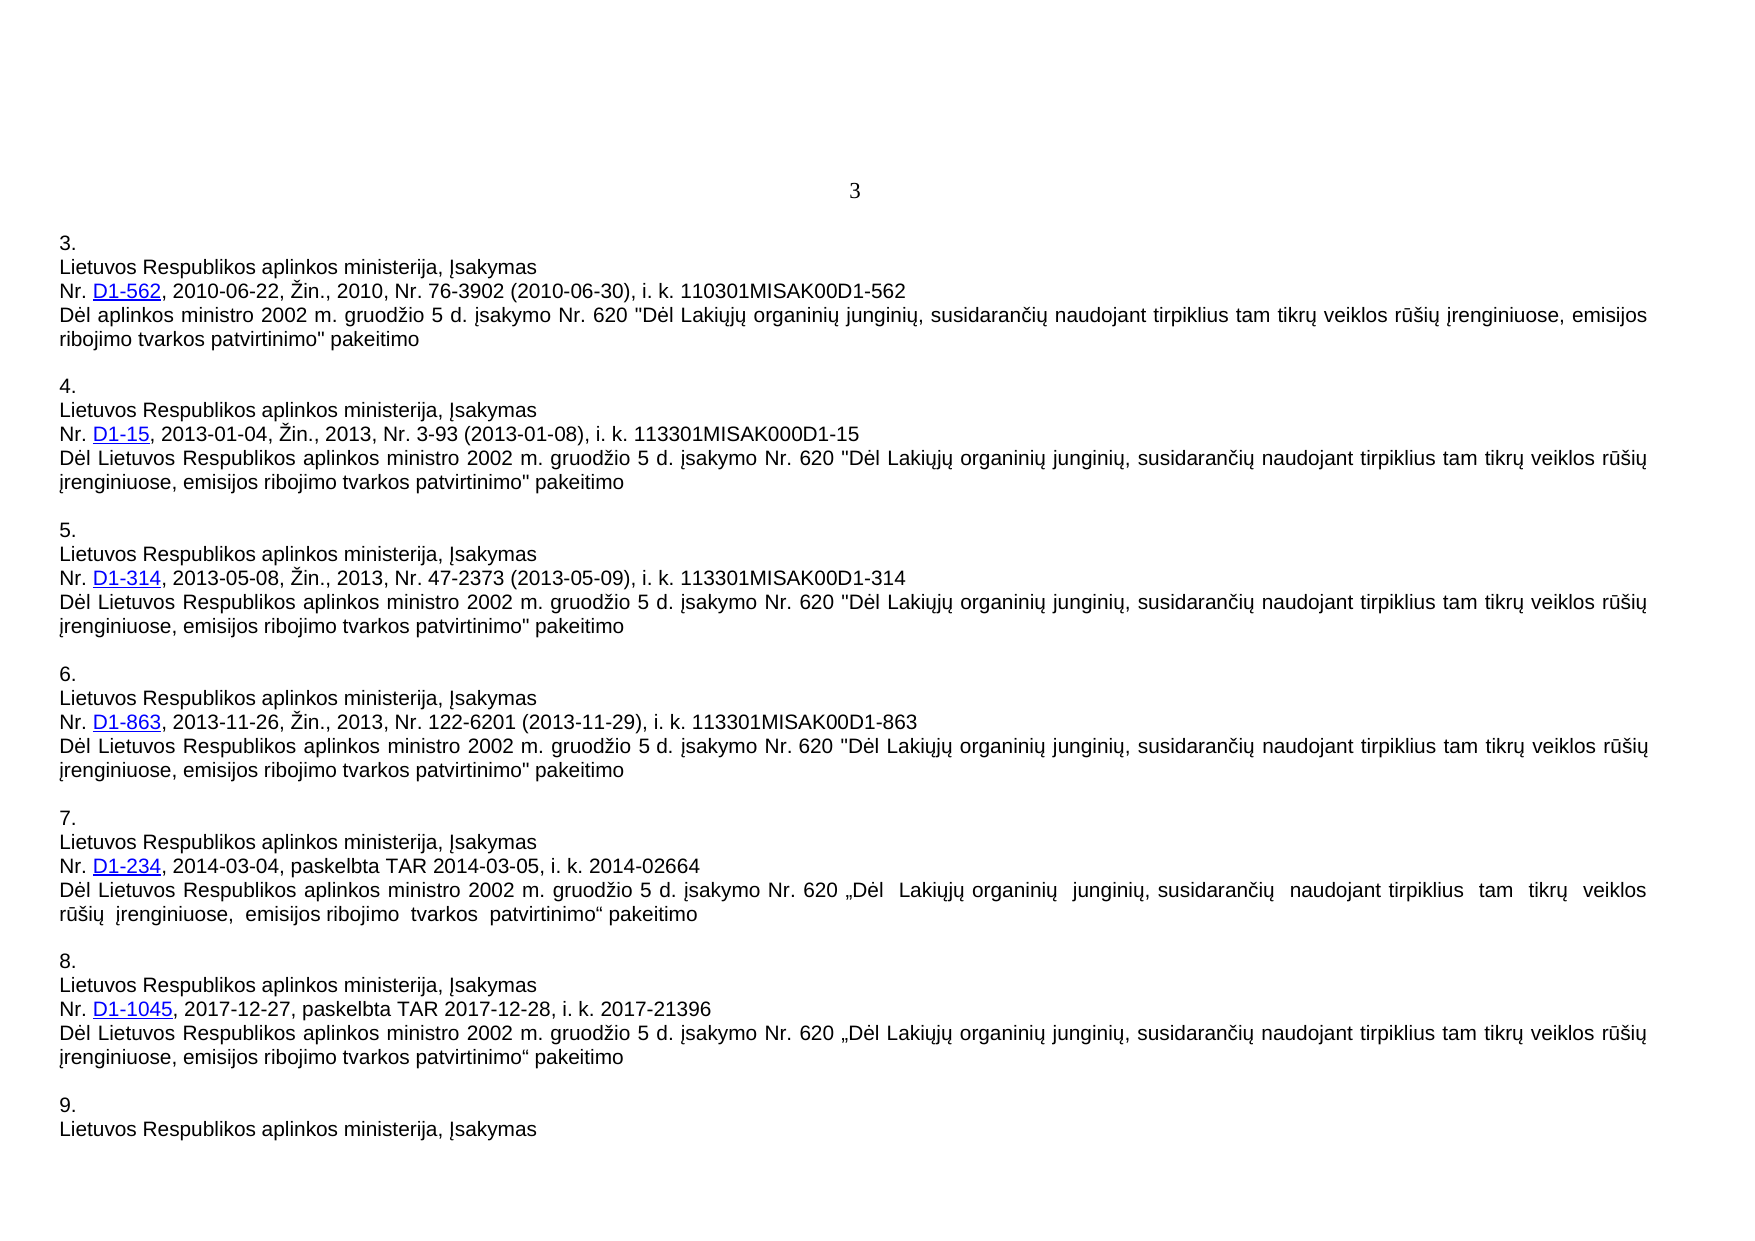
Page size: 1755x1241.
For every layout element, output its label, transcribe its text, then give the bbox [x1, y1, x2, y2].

text Lietuvos Respublikos aplinkos ministerija, Įsakymas [59, 829, 1651, 853]
text Nr. D1-863, 2013-11-26, Žin., 2013, Nr. 122-6201 (2013-11-29), i. k. 113301MISAK00D1-863 [59, 710, 1651, 734]
text Lietuvos Respublikos aplinkos ministerija, Įsakymas [59, 398, 1651, 422]
text Lietuvos Respublikos aplinkos ministerija, Įsakymas [59, 1117, 1651, 1141]
text 8. [59, 949, 1651, 973]
text Nr. D1-15, 2013-01-04, Žin., 2013, Nr. 3-93 (2013-01-08), i. k. 113301MISAK000D1-15 [59, 422, 1651, 446]
text 6. [59, 662, 1651, 686]
text Dėl Lietuvos Respublikos aplinkos ministro 2002 m. gruodžio 5 d. įsakymo Nr. 620 „Dėl Lakiųjų organinių junginių, susidarančių naudojant tirpiklius tam tikrų veiklos rūšių įrenginiuose, emisijos ribojimo tvarkos patvirtinimo“ pakeitimo [59, 1021, 1651, 1069]
text Dėl Lietuvos Respublikos aplinkos ministro 2002 m. gruodžio 5 d. įsakymo Nr. 620 "Dėl Lakiųjų organinių junginių, susidarančių naudojant tirpiklius tam tikrų veiklos rūšių įrenginiuose, emisijos ribojimo tvarkos patvirtinimo" pakeitimo [59, 734, 1651, 782]
text 4. [59, 374, 1651, 398]
text Lietuvos Respublikos aplinkos ministerija, Įsakymas [59, 686, 1651, 710]
text Nr. D1-314, 2013-05-08, Žin., 2013, Nr. 47-2373 (2013-05-09), i. k. 113301MISAK00D1-314 [59, 566, 1651, 590]
text Dėl aplinkos ministro 2002 m. gruodžio 5 d. įsakymo Nr. 620 "Dėl Lakiųjų organinių junginių, susidarančių naudojant tirpiklius tam tikrų veiklos rūšių įrenginiuose, emisijos ribojimo tvarkos patvirtinimo" pakeitimo [59, 302, 1651, 350]
text Lietuvos Respublikos aplinkos ministerija, Įsakymas [59, 973, 1651, 997]
text Dėl Lietuvos Respublikos aplinkos ministro 2002 m. gruodžio 5 d. įsakymo Nr. 620 "Dėl Lakiųjų organinių junginių, susidarančių naudojant tirpiklius tam tikrų veiklos rūšių įrenginiuose, emisijos ribojimo tvarkos patvirtinimo" pakeitimo [59, 446, 1651, 494]
text Nr. D1-234, 2014-03-04, paskelbta TAR 2014-03-05, i. k. 2014-02664 [59, 853, 1651, 877]
text 7. [59, 806, 1651, 829]
text 5. [59, 518, 1651, 542]
text 9. [59, 1093, 1651, 1117]
text 3. [59, 231, 1651, 254]
text Dėl Lietuvos Respublikos aplinkos ministro 2002 m. gruodžio 5 d. įsakymo Nr. 620 "Dėl Lakiųjų organinių junginių, susidarančių naudojant tirpiklius tam tikrų veiklos rūšių įrenginiuose, emisijos ribojimo tvarkos patvirtinimo" pakeitimo [59, 590, 1651, 638]
text Lietuvos Respublikos aplinkos ministerija, Įsakymas [59, 254, 1651, 278]
text Nr. D1-562, 2010-06-22, Žin., 2010, Nr. 76-3902 (2010-06-30), i. k. 110301MISAK00D1-562 [59, 278, 1651, 302]
text Lietuvos Respublikos aplinkos ministerija, Įsakymas [59, 542, 1651, 566]
text Dėl Lietuvos Respublikos aplinkos ministro 2002 m. gruodžio 5 d. įsakymo Nr. 620 „Dėl Lakiųjų organinių junginių, susidarančių naudojant tirpiklius tam tikrų veiklos rūšių įrenginiuose, emisijos ribojimo tvarkos patvirtinimo“ pakeitimo [59, 877, 1651, 925]
text Nr. D1-1045, 2017-12-27, paskelbta TAR 2017-12-28, i. k. 2017-21396 [59, 997, 1651, 1021]
